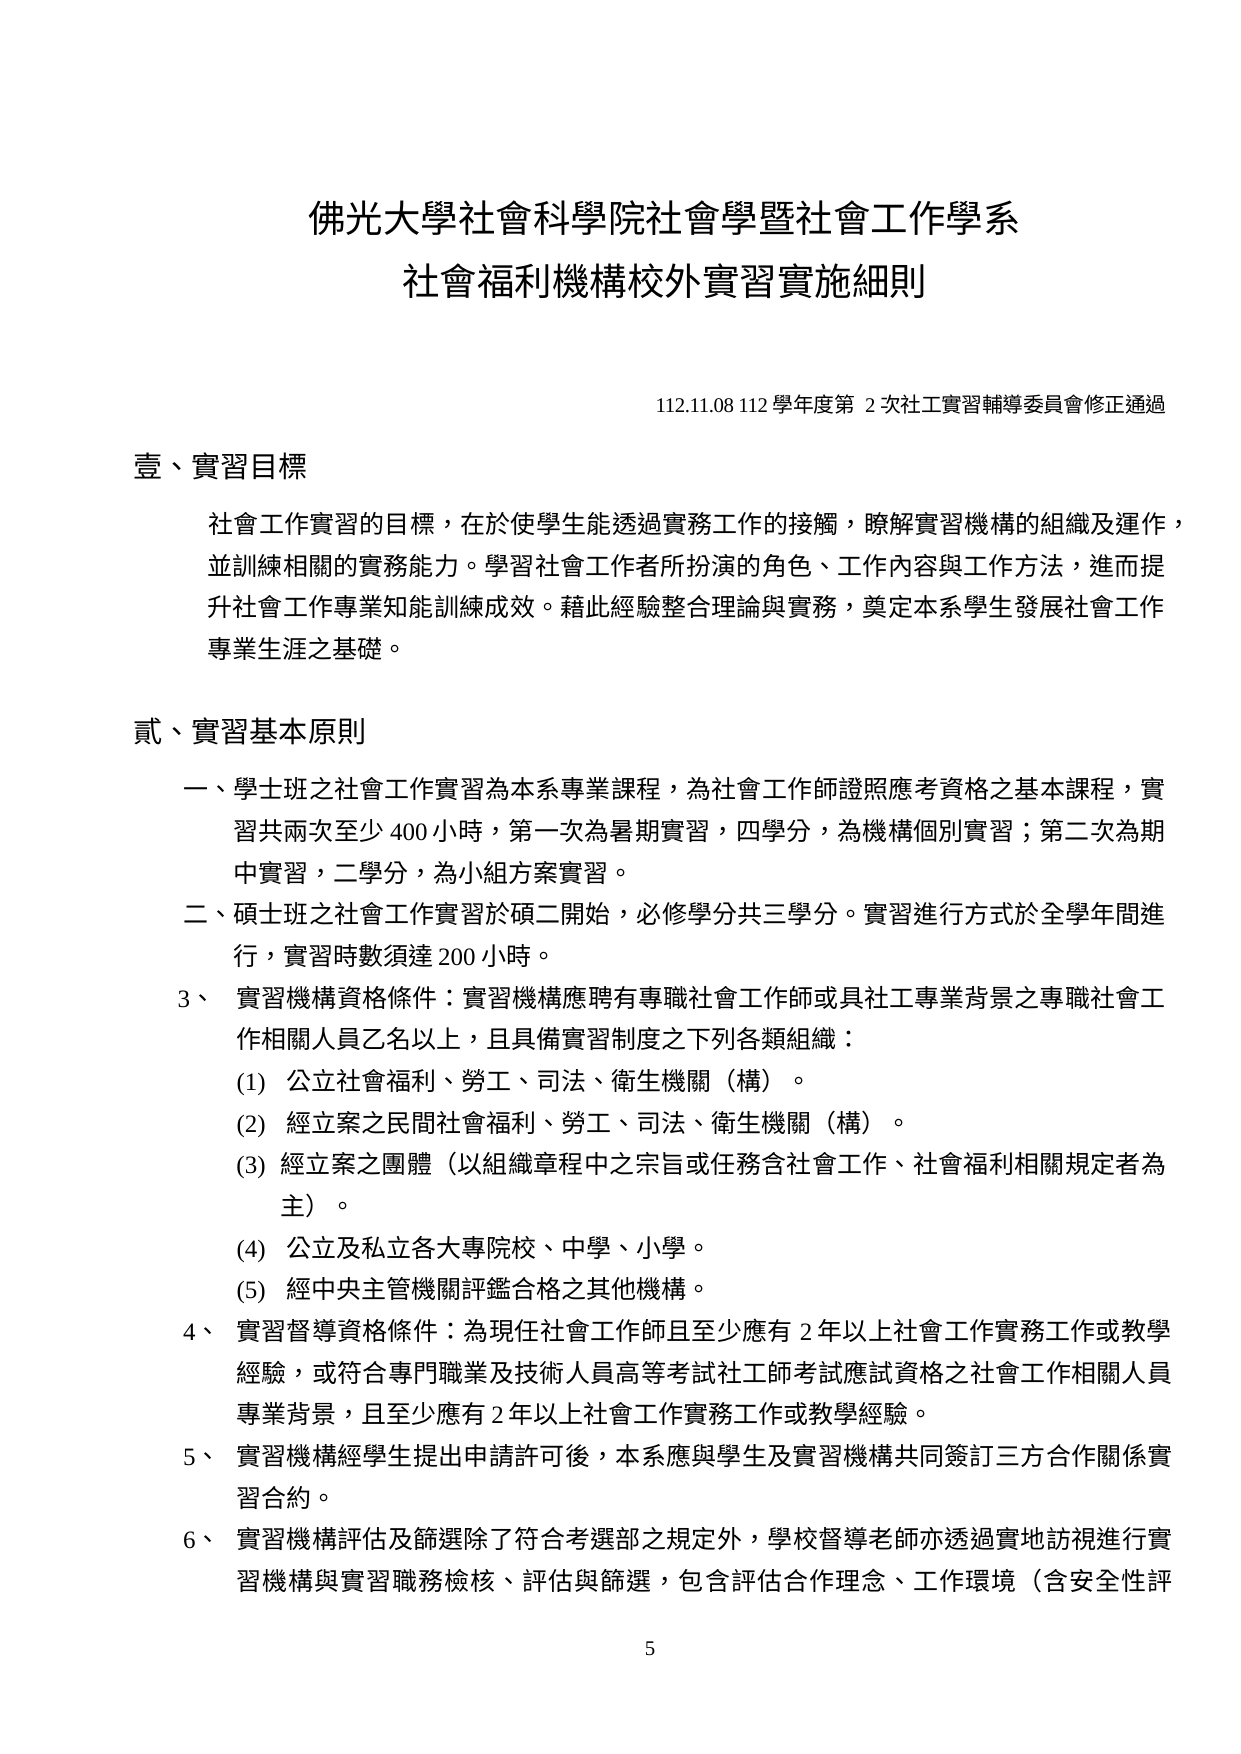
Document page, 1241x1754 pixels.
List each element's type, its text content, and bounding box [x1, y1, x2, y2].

text 壹、實習目標 [133, 443, 1129, 486]
subtitle 佛光大學社會科學院社會學暨社會工作學系 社會福利機構校外實習實施細則 [133, 175, 1196, 300]
list 實習機構評估及篩選除了符合考選部之規定外，學校督導老師亦透過實地訪視進行實習機構與實習職務檢核、評估與篩選，包含評估合作理念、工作環境（含安全性評 [183, 1520, 1173, 1598]
list 經立案之團體（以組織章程中之宗旨或任務含社會工作、社會福利相關規定者為主）。 [236, 1145, 1167, 1223]
text 社會工作實習的目標，在於使學生能透過實務工作的接觸，瞭解實習機構的組織及運作，並訓練相關的實務能力。學習社會工作者所扮演的角色、工作內容與工作方法，進而提升社會工作專業知能訓練成效。藉此經驗整合理論與實務，奠定本系學生發展社會工作專業生涯之基礎。 [207, 504, 1167, 666]
list 實習機構資格條件：實習機構應聘有專職社會工作師或具社工專業背景之專職社會工作相關人員乙名以上，且具備實習制度之下列各類組織： [177, 978, 1167, 1056]
text 一、學士班之社會工作實習為本系專業課程，為社會工作師證照應考資格之基本課程，實習共兩次至少400小時，第一次為暑期實習，四學分，為機構個別實習；第二次為期中實習，二學分，為小組方案實習。 [183, 770, 1167, 889]
list 實習機構經學生提出申請許可後，本系應與學生及實習機構共同簽訂三方合作關係實習合約。 [183, 1436, 1173, 1514]
text 二、碩士班之社會工作實習於碩二開始，必修學分共三學分。實習進行方式於全學年間進行，實習時數須達200 小時。 [183, 895, 1167, 973]
text 112.11.08 112 學年度第 2 次社工實習輔導委員會修正通過 [133, 362, 1167, 425]
list 經中央主管機關評鑑合格之其他機構。 [236, 1270, 1167, 1306]
list 公立社會福利、勞工、司法、衛生機關（構）。 [236, 1061, 1167, 1098]
list 實習督導資格條件：為現任社會工作師且至少應有2年以上社會工作實務工作或教學經驗，或符合專門職業及技術人員高等考試社工師考試應試資格之社會工作相關人員專業背景，且至少應有2年以上社會工作實務工作或教學經驗。 [183, 1311, 1173, 1431]
list 公立及私立各大專院校、中學、小學。 [236, 1228, 1167, 1264]
text 貳、實習基本原則 [133, 709, 1167, 751]
list 經立案之民間社會福利、勞工、司法、衛生機關（構）。 [236, 1103, 1167, 1139]
